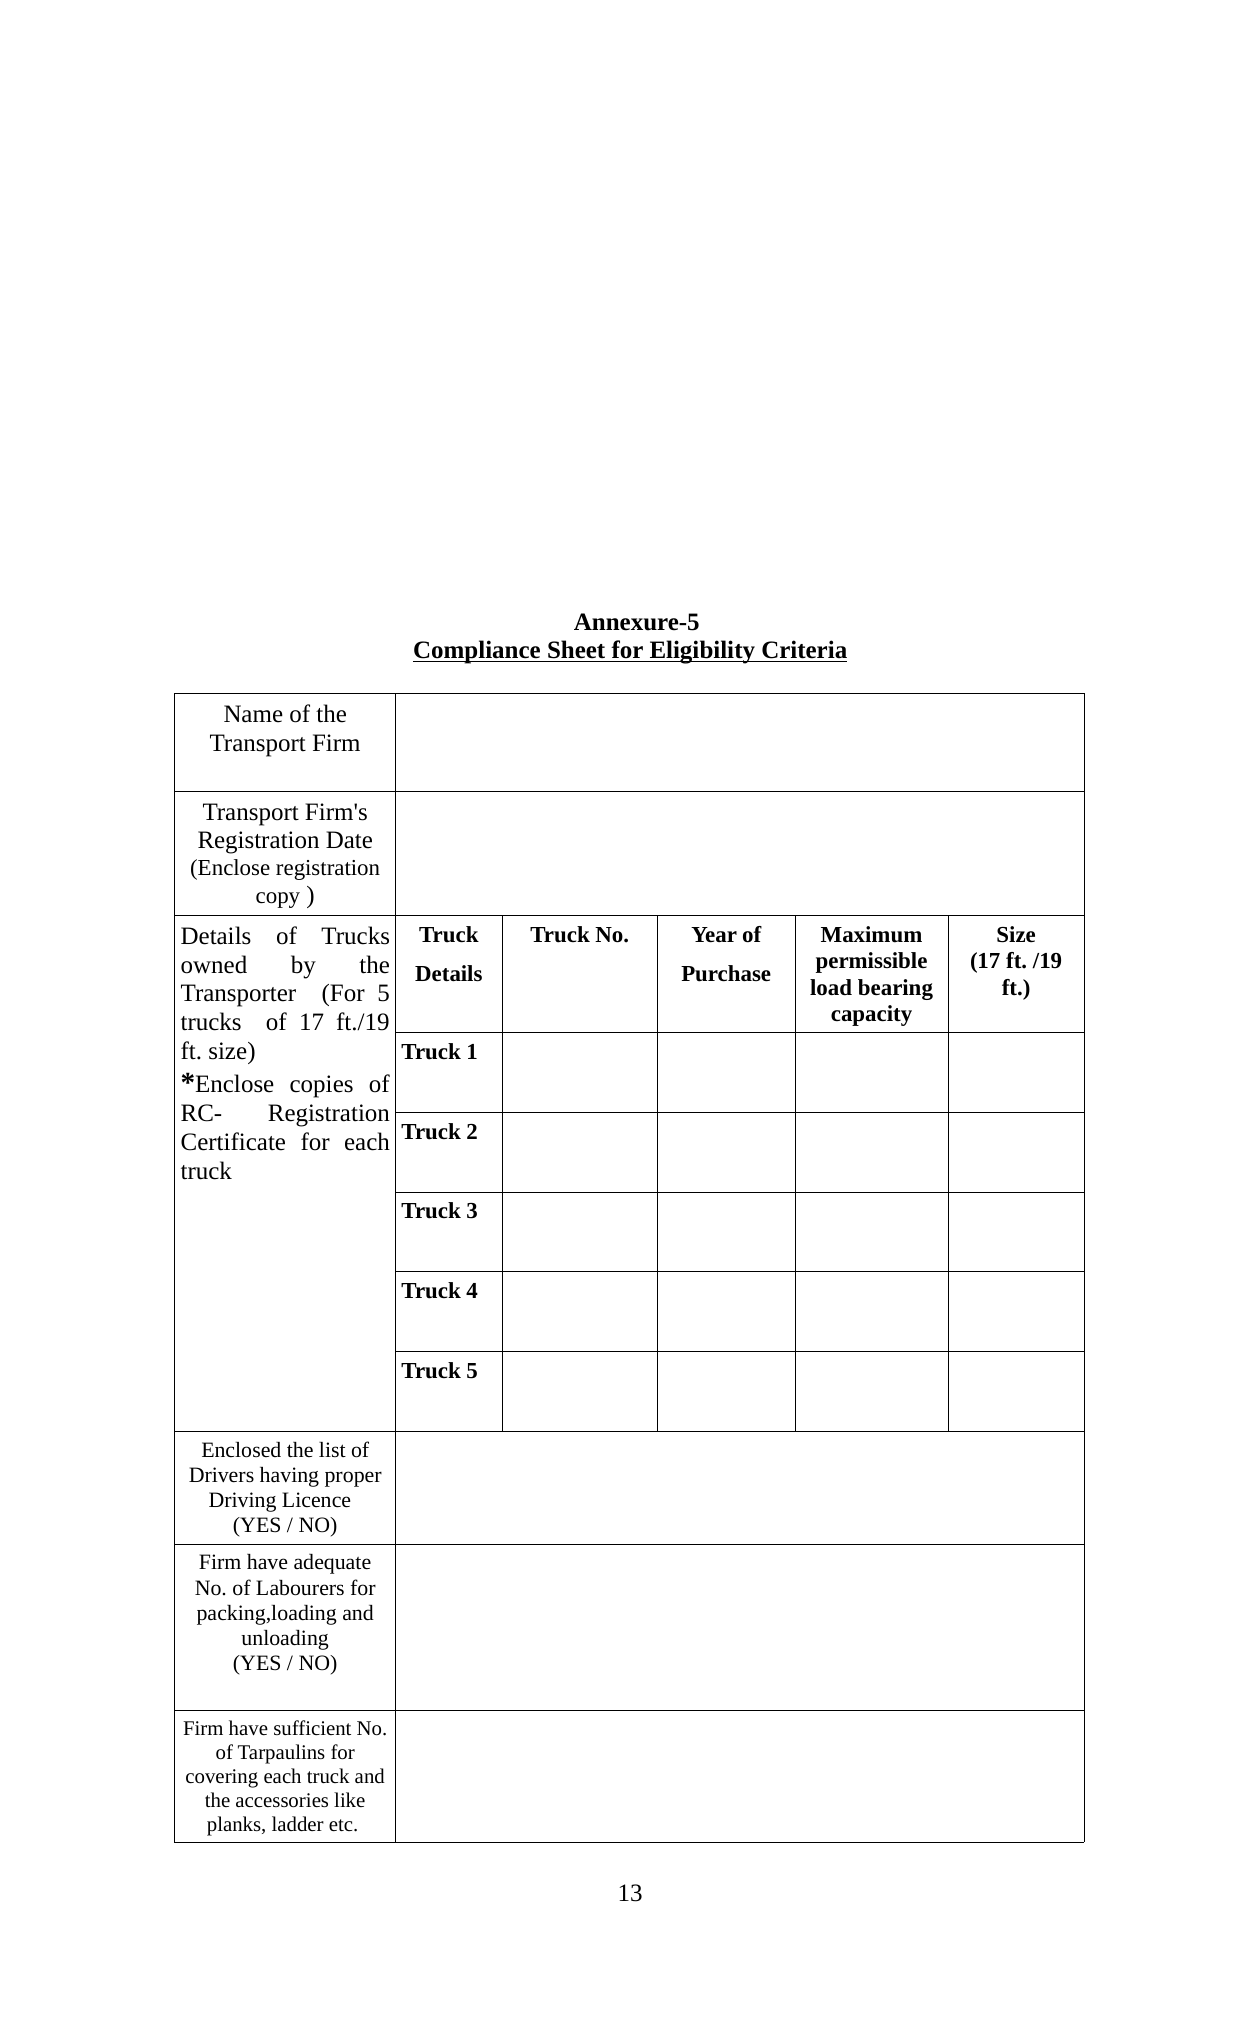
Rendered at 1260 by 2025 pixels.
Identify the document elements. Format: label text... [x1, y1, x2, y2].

table_cell [796, 1352, 948, 1431]
table_cell Truck Details [396, 916, 502, 1032]
table_cell Firm have adequate No. of Labourers for packing,loading and unloading (YES / NO) [175, 1545, 395, 1710]
table_cell Truck 3 [396, 1193, 502, 1271]
table_header [396, 694, 1084, 791]
table_cell Details of Trucks owned by the Transporter (For 5 trucks of 17 ft./19 ft. size) *Enclose copies of RC- Registration Certificate for each truck [175, 916, 395, 1431]
table_cell [949, 1033, 1084, 1112]
table_cell [949, 1113, 1084, 1192]
table_cell [796, 1033, 948, 1112]
table_cell Truck 4 [396, 1272, 502, 1351]
table_header Name of the Transport Firm [175, 694, 395, 791]
table_cell Truck 5 [396, 1352, 502, 1431]
table_cell [658, 1193, 795, 1271]
table_cell [503, 1352, 657, 1431]
table_cell Transport Firm's Registration Date (Enclose registration copy ) [175, 792, 395, 915]
table_cell Year of Purchase [658, 916, 795, 1032]
table_cell [503, 1193, 657, 1271]
table_cell Truck 1 [396, 1033, 502, 1112]
table_cell [396, 792, 1084, 915]
table_cell [949, 1352, 1084, 1431]
table_cell [503, 1033, 657, 1112]
table_cell [796, 1193, 948, 1271]
table_cell [396, 1711, 1084, 1842]
table_cell [658, 1352, 795, 1431]
table_cell [658, 1033, 795, 1112]
table_cell Firm have sufficient No. of Tarpaulins for covering each truck and the accessories like planks, ladder etc. [175, 1711, 395, 1842]
table_cell [796, 1113, 948, 1192]
text Annexure-5 [163, 607, 1110, 636]
table_cell Maximum permissible load bearing capacity [796, 916, 948, 1032]
table_cell [949, 1193, 1084, 1271]
table_cell [658, 1272, 795, 1351]
table_cell Size (17 ft. /19 ft.) [949, 916, 1084, 1032]
table_cell Enclosed the list of Drivers having proper Driving Licence (YES / NO) [175, 1432, 395, 1543]
table_cell [503, 1113, 657, 1192]
table_cell [949, 1272, 1084, 1351]
table_cell Truck 2 [396, 1113, 502, 1192]
table_cell [396, 1432, 1084, 1543]
table_cell [503, 1272, 657, 1351]
text Compliance Sheet for Eligibility Criteria [150, 636, 1110, 664]
table_cell Truck No. [503, 916, 657, 1032]
table_cell [796, 1272, 948, 1351]
table_cell [396, 1545, 1084, 1710]
table_cell [658, 1113, 795, 1192]
